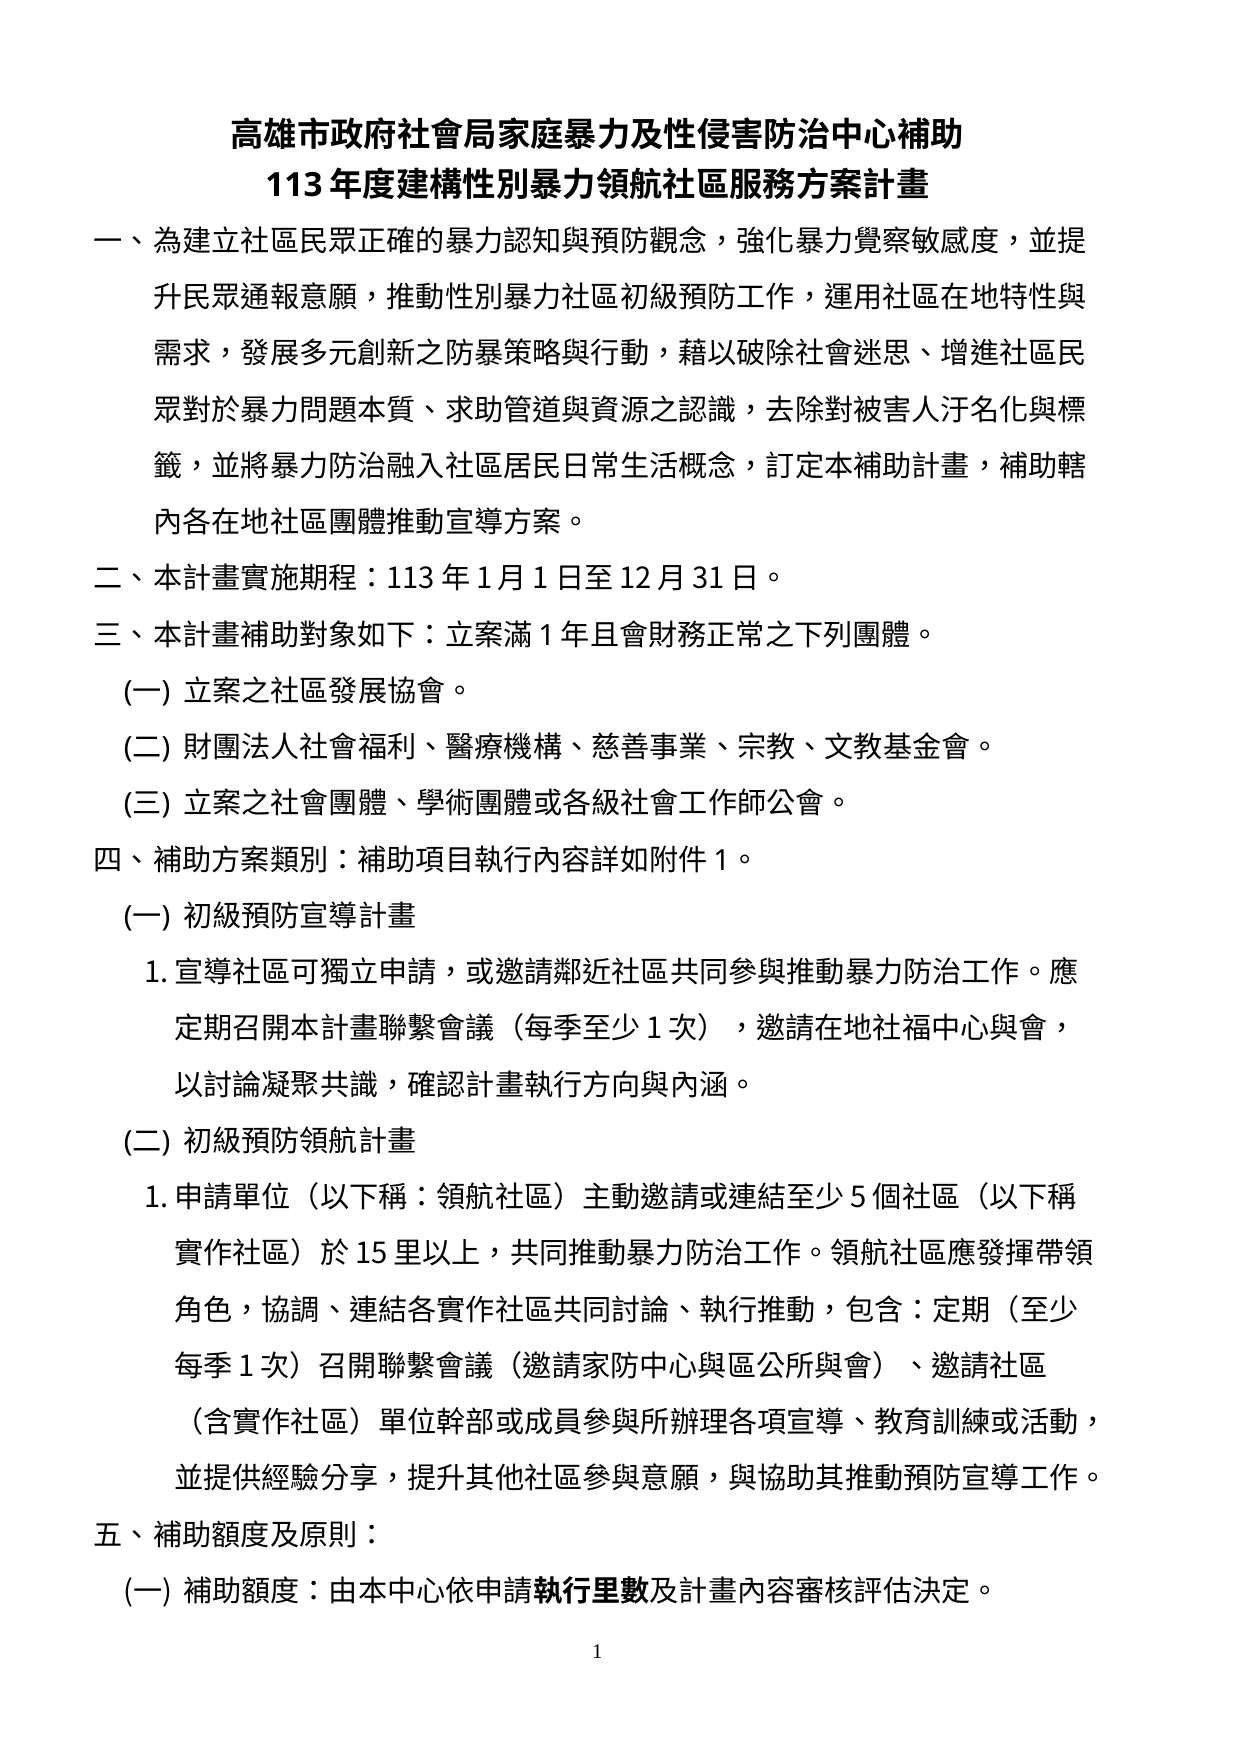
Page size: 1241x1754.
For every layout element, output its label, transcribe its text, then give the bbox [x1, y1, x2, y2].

text 113年度建構性別暴力領航社區服務方案計畫 [94, 156, 1100, 206]
list 初級預防領航計畫 [123, 1106, 1100, 1163]
list 補助額度及原則： [93, 1500, 1100, 1556]
list 補助額度：由本中心依申請執行里數及計畫內容審核評估決定。 [123, 1556, 1100, 1613]
list 初級預防宣導計畫 [123, 881, 1100, 938]
list 宣導社區可獨立申請，或邀請鄰近社區共同參與推動暴力防治工作。應定期召開本計畫聯繫會議（每季至少1次），邀請在地社福中心與會，以討論凝聚共識，確認計畫執行方向與內涵。 [144, 938, 1100, 1106]
list 財團法人社會福利、醫療機構、慈善事業、宗教、文教基金會。 [123, 713, 1100, 769]
list 補助方案類別：補助項目執行內容詳如附件1。 [93, 825, 1100, 881]
list 為建立社區民眾正確的暴力認知與預防觀念，強化暴力覺察敏感度，並提升民眾通報意願，推動性別暴力社區初級預防工作，運用社區在地特性與需求，發展多元創新之防暴策略與行動，藉以破除社會迷思、增進社區民眾對於暴力問題本質、求助管道與資源之認識，去除對被害人汙名化與標籤，並將暴力防治融入社區居民日常生活概念，訂定本補助計畫，補助轄內各在地社區團體推動宣導方案。 [93, 206, 1100, 544]
list 本計畫實施期程：113年1月1日至12月31日。 [93, 544, 1100, 600]
text 高雄市政府社會局家庭暴力及性侵害防治中心補助 [94, 106, 1100, 156]
list 立案之社會團體、學術團體或各級社會工作師公會。 [123, 769, 1100, 825]
list 立案之社區發展協會。 [123, 656, 1100, 713]
list 本計畫補助對象如下：立案滿1年且會財務正常之下列團體。 [93, 600, 1100, 656]
list 申請單位（以下稱：領航社區）主動邀請或連結至少5個社區（以下稱實作社區）於15里以上，共同推動暴力防治工作。領航社區應發揮帶領角色，協調、連結各實作社區共同討論、執行推動，包含：定期（至少每季1次）召開聯繫會議（邀請家防中心與區公所與會）、邀請社區（含實作社區）單位幹部或成員參與所辦理各項宣導、教育訓練或活動，並提供經驗分享，提升其他社區參與意願，與協助其推動預防宣導工作。 [144, 1163, 1100, 1500]
